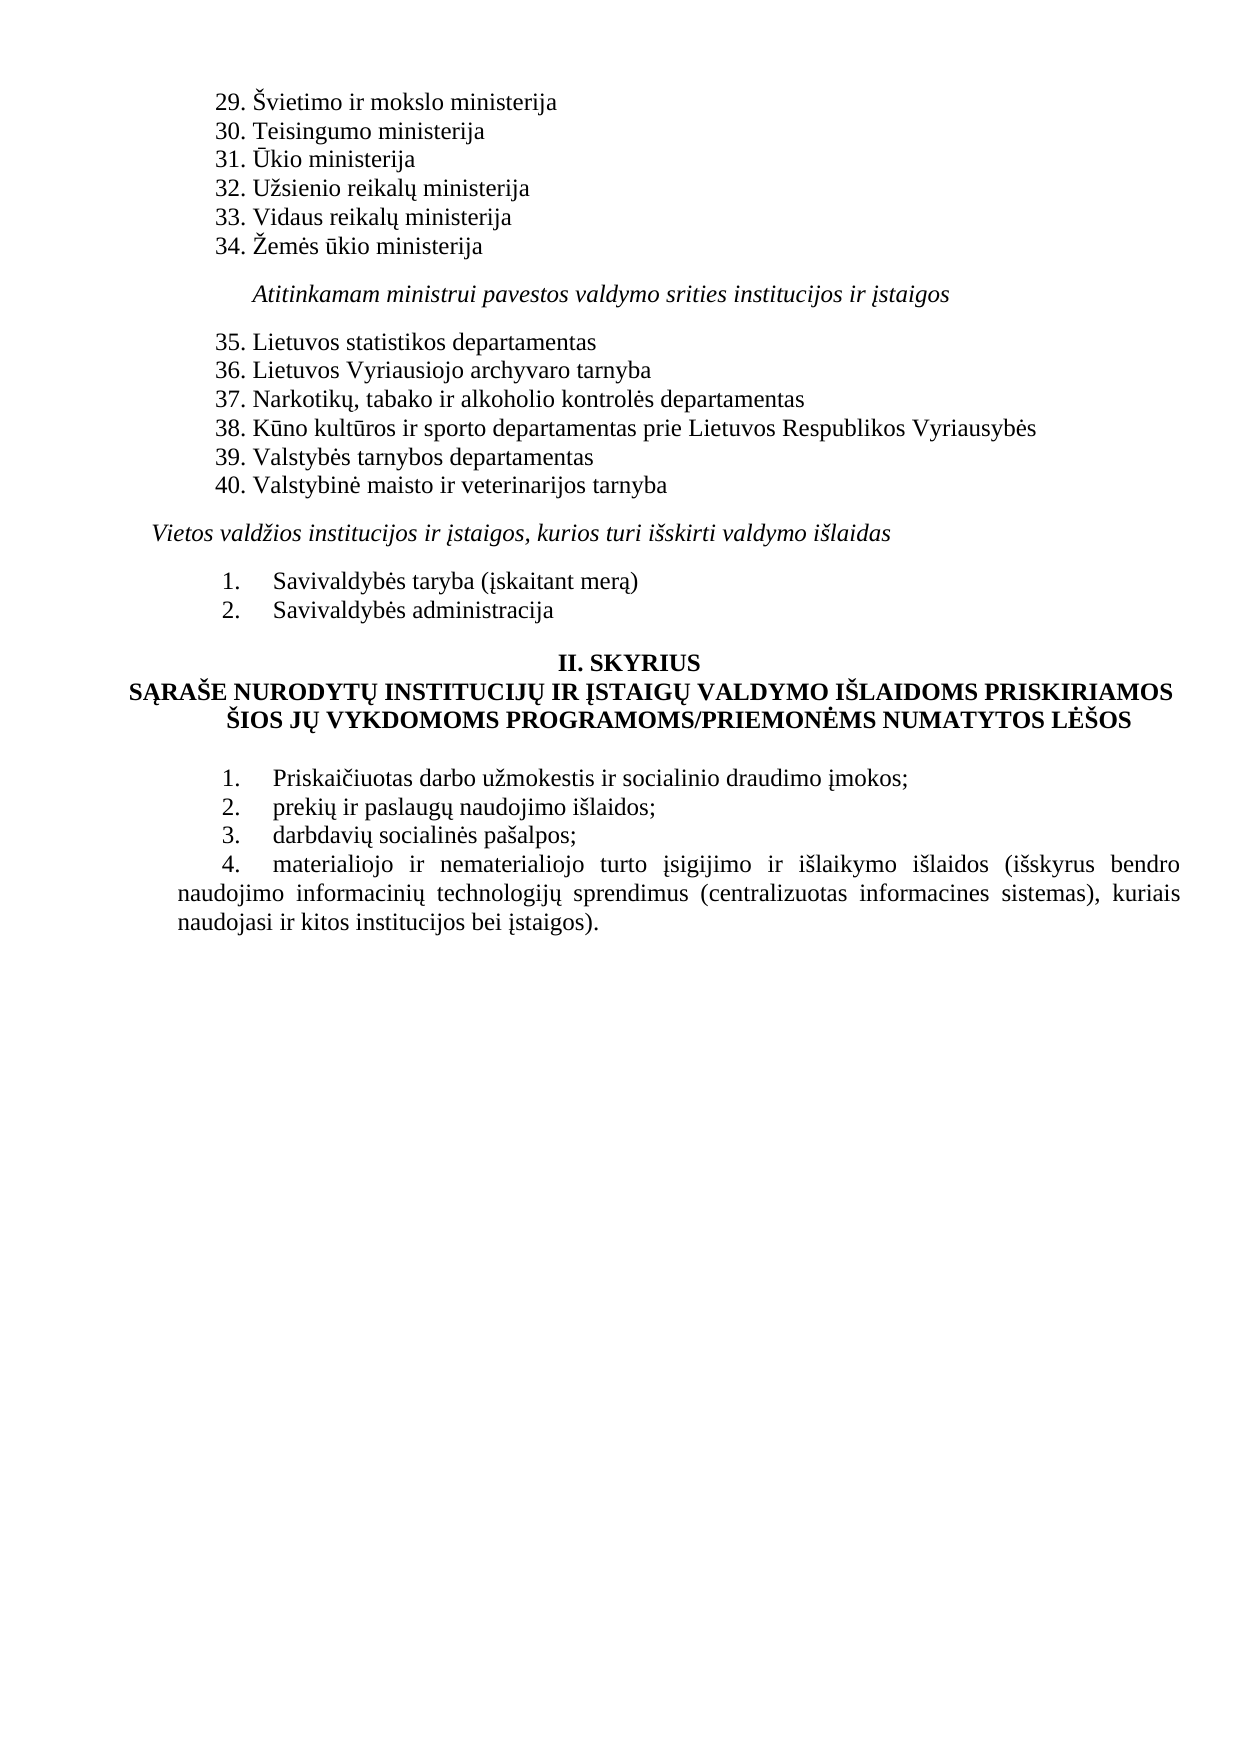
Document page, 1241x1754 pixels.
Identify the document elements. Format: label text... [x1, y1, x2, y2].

text 4. materialiojo ir nematerialiojo turto įsigijimo ir išlaikymo išlaidos (išskyrus bendro naudojimo informacinių technologijų sprendimus (centralizuotas informacines sistemas), kuriais naudojasi ir kitos institucijos bei įstaigos). [177, 849, 1181, 935]
text Atitinkamam ministrui pavestos valdymo srities institucijos ir įstaigos [252, 279, 1181, 307]
text 39. Valstybės tarnybos departamentas [215, 442, 1181, 470]
text 3. darbdavių socialinės pašalpos; [222, 820, 1181, 849]
text 33. Vidaus reikalų ministerija [215, 202, 1181, 231]
text Vietos valdžios institucijos ir įstaigos, kurios turi išskirti valdymo išlaidas [151, 518, 1181, 547]
text 40. Valstybinė maisto ir veterinarijos tarnyba [215, 470, 1181, 499]
text 31. Ūkio ministerija [215, 144, 1181, 173]
text 36. Lietuvos Vyriausiojo archyvaro tarnyba [215, 355, 1181, 384]
text II. SKYRIUS [77, 648, 1181, 677]
text 30. Teisingumo ministerija [215, 116, 1181, 144]
text 1. Priskaičiuotas darbo užmokestis ir socialinio draudimo įmokos; [222, 763, 1181, 792]
text 2. prekių ir paslaugų naudojimo išlaidos; [222, 792, 1181, 820]
text 1. Savivaldybės taryba (įskaitant merą) [222, 566, 1181, 595]
text 2. Savivaldybės administracija [222, 595, 1181, 624]
text 34. Žemės ūkio ministerija [215, 231, 1181, 259]
text 38. Kūno kultūros ir sporto departamentas prie Lietuvos Respublikos Vyriausybės [215, 413, 1181, 442]
text 32. Užsienio reikalų ministerija [215, 173, 1181, 202]
text 37. Narkotikų, tabako ir alkoholio kontrolės departamentas [215, 384, 1181, 413]
text Sąraše nurodytų institucijų ir įstaigų valdymo išlaidoms priskiriamos šios jų vykdomoms programoms/priemonėms numatytos lėšos [122, 677, 1181, 734]
text 29. Švietimo ir mokslo ministerija [215, 87, 1181, 116]
text 35. Lietuvos statistikos departamentas [215, 327, 1181, 355]
